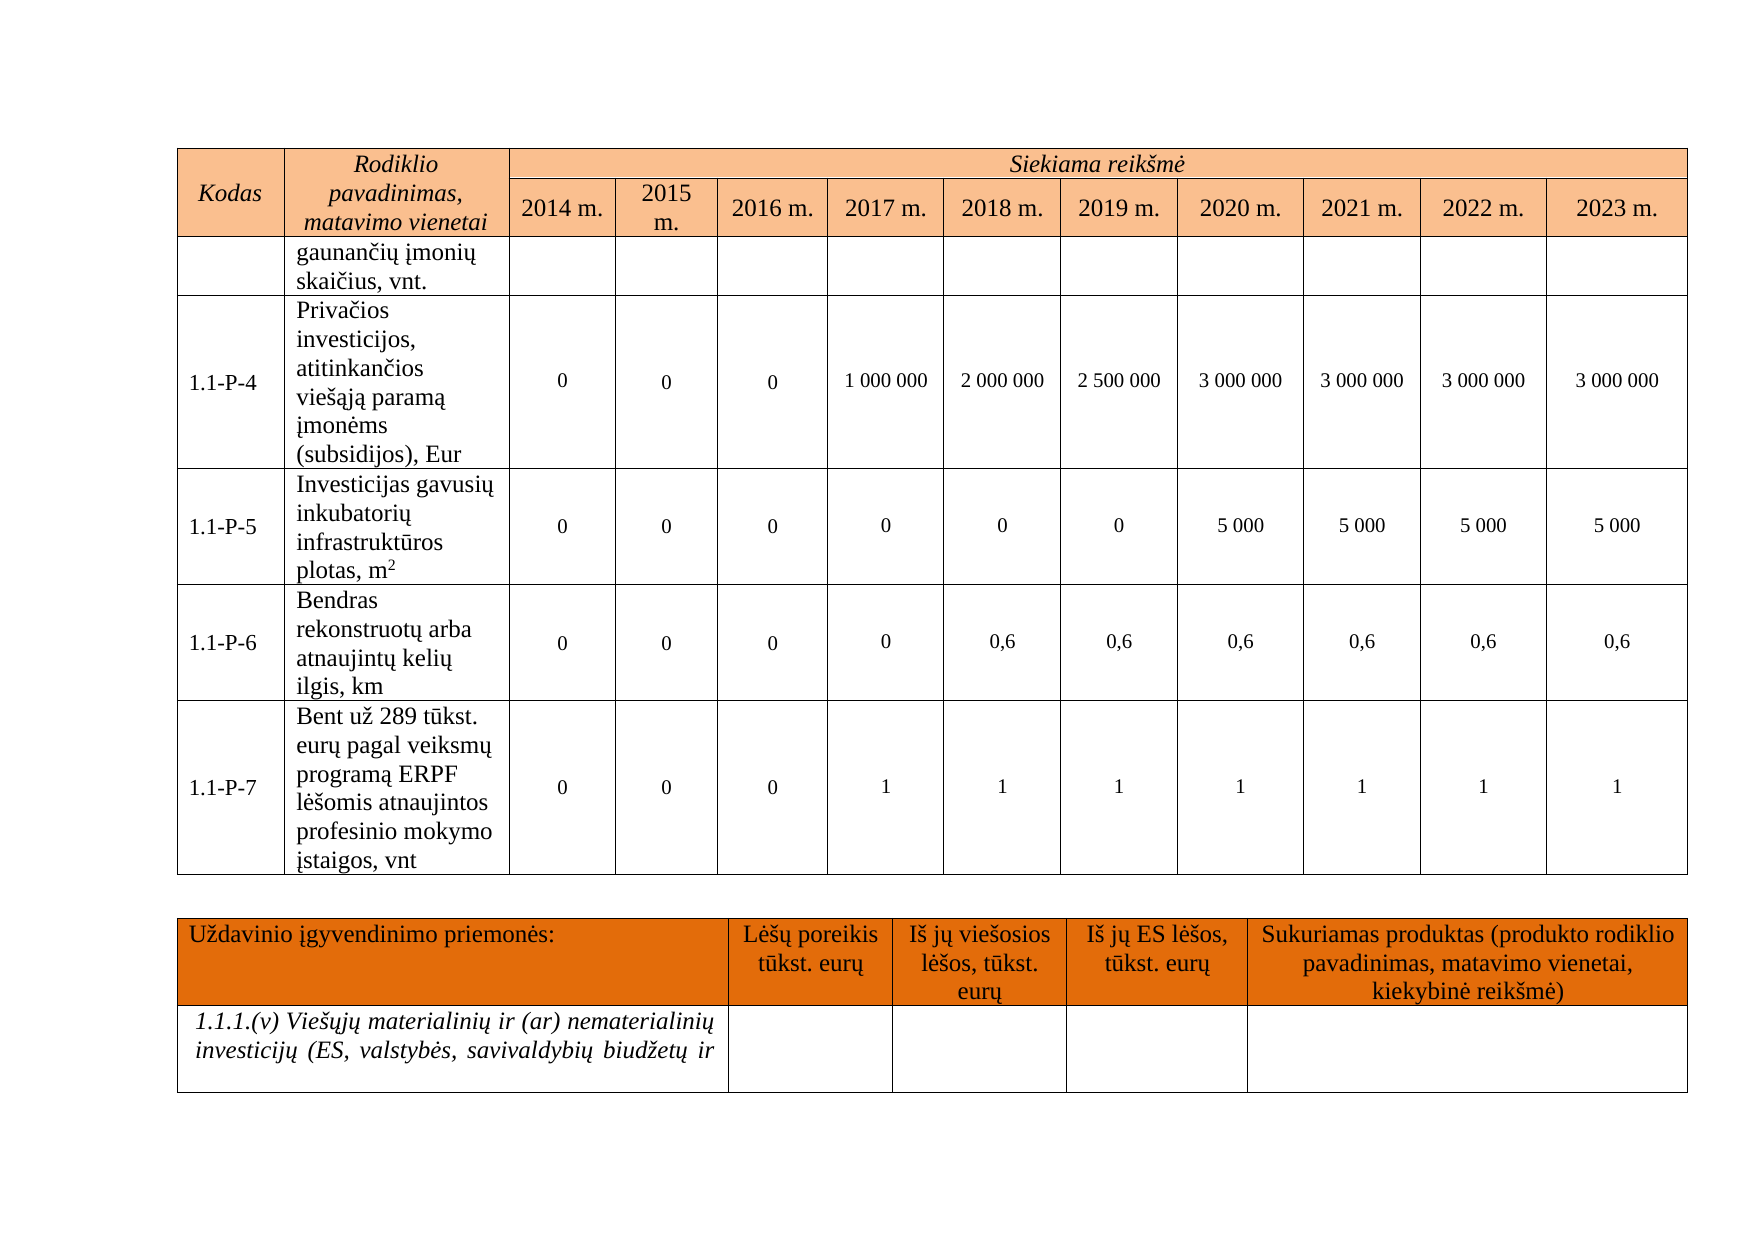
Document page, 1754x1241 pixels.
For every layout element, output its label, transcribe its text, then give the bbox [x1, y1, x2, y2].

table_cell 3 000 000 [1178, 296, 1303, 468]
table_cell [1304, 237, 1420, 294]
table_cell 0 [944, 469, 1060, 584]
table_cell 0 [510, 701, 615, 874]
table_cell 2021 m. [1304, 179, 1420, 236]
table_cell 1 [944, 701, 1060, 874]
table_header Kodas [178, 149, 284, 236]
table_cell 1.1.1.(v) Viešųjų materialinių ir (ar) nematerialinių investicijų (ES, valstybės, savivaldybių biudžetų ir [178, 1006, 728, 1092]
table_header Lėšų poreikis tūkst. eurų [729, 919, 892, 1005]
table_cell 1 [1421, 701, 1546, 874]
table_cell [729, 1006, 892, 1092]
table_cell 0,6 [1421, 585, 1546, 700]
table_cell [1547, 237, 1687, 294]
table_cell 0 [828, 585, 943, 700]
table_cell 0,6 [944, 585, 1060, 700]
table_cell 5 000 [1304, 469, 1420, 584]
table_cell 2020 m. [1178, 179, 1303, 236]
table_cell 1.1-P-6 [178, 585, 284, 700]
table_cell 1 000 000 [828, 296, 943, 468]
table_cell 3 000 000 [1304, 296, 1420, 468]
table_header Sukuriamas produktas (produkto rodiklio pavadinimas, matavimo vienetai, kiekybinė reikšmė) [1248, 919, 1687, 1005]
table_cell 0 [718, 296, 827, 468]
table_header Siekiama reikšmė [510, 149, 1687, 177]
table_header Iš jų viešosios lėšos, tūkst. eurų [893, 919, 1066, 1005]
table_cell gaunančių įmonių skaičius, vnt. [285, 237, 509, 294]
table_cell 1 [1304, 701, 1420, 874]
table_cell 3 000 000 [1421, 296, 1546, 468]
table_cell 1 [1547, 701, 1687, 874]
table_cell [1421, 237, 1546, 294]
table_cell 3 000 000 [1547, 296, 1687, 468]
table_cell 0,6 [1304, 585, 1420, 700]
table_cell 0,6 [1178, 585, 1303, 700]
table_header Uždavinio įgyvendinimo priemonės: [178, 919, 728, 1005]
table_cell [944, 237, 1060, 294]
table_cell 2 000 000 [944, 296, 1060, 468]
table_header Iš jų ES lėšos, tūkst. eurų [1067, 919, 1247, 1005]
table_cell [1061, 237, 1177, 294]
table_cell 0,6 [1061, 585, 1177, 700]
table_cell 0 [510, 469, 615, 584]
table_cell 2023 m. [1547, 179, 1687, 236]
table_cell 0 [828, 469, 943, 584]
table_cell 2015 m. [616, 179, 717, 236]
table_cell 2016 m. [718, 179, 827, 236]
table_cell 2018 m. [944, 179, 1060, 236]
table_cell 1 [828, 701, 943, 874]
table_cell 1 [1061, 701, 1177, 874]
table_cell [1178, 237, 1303, 294]
table_cell 0 [616, 296, 717, 468]
table_cell [510, 237, 615, 294]
table_cell 0 [510, 585, 615, 700]
table_header Rodiklio pavadinimas, matavimo vienetai [285, 149, 509, 236]
table_cell Bent už 289 tūkst. eurų pagal veiksmų programą ERPF lėšomis atnaujintos profesinio mokymo įstaigos, vnt [285, 701, 509, 874]
table_cell 0 [616, 701, 717, 874]
table_cell 0 [718, 701, 827, 874]
table_cell 1.1-P-4 [178, 296, 284, 468]
table_cell 1 [1178, 701, 1303, 874]
table_cell Investicijas gavusių inkubatorių infrastruktūros plotas, m2 [285, 469, 509, 584]
table_cell 0 [1061, 469, 1177, 584]
table_cell Bendras rekonstruotų arba atnaujintų kelių ilgis, km [285, 585, 509, 700]
table_cell 2019 m. [1061, 179, 1177, 236]
table_cell [178, 237, 284, 294]
table_cell 2 500 000 [1061, 296, 1177, 468]
table_cell [718, 237, 827, 294]
table_cell [1067, 1006, 1247, 1092]
table_cell Privačios investicijos, atitinkančios viešąją paramą įmonėms (subsidijos), Eur [285, 296, 509, 468]
table_cell [616, 237, 717, 294]
table_cell 2014 m. [510, 179, 615, 236]
table_cell 2017 m. [828, 179, 943, 236]
table_cell 0 [616, 469, 717, 584]
table_cell 0 [718, 585, 827, 700]
table_cell 0 [616, 585, 717, 700]
table_cell [1248, 1006, 1687, 1092]
table_cell 0,6 [1547, 585, 1687, 700]
table_cell 2022 m. [1421, 179, 1546, 236]
table_cell 1.1-P-5 [178, 469, 284, 584]
table_cell 0 [510, 296, 615, 468]
table_cell [893, 1006, 1066, 1092]
table_cell 5 000 [1178, 469, 1303, 584]
table_cell 5 000 [1547, 469, 1687, 584]
table_cell 0 [718, 469, 827, 584]
table_cell 1.1-P-7 [178, 701, 284, 874]
table_cell 5 000 [1421, 469, 1546, 584]
table_cell [828, 237, 943, 294]
